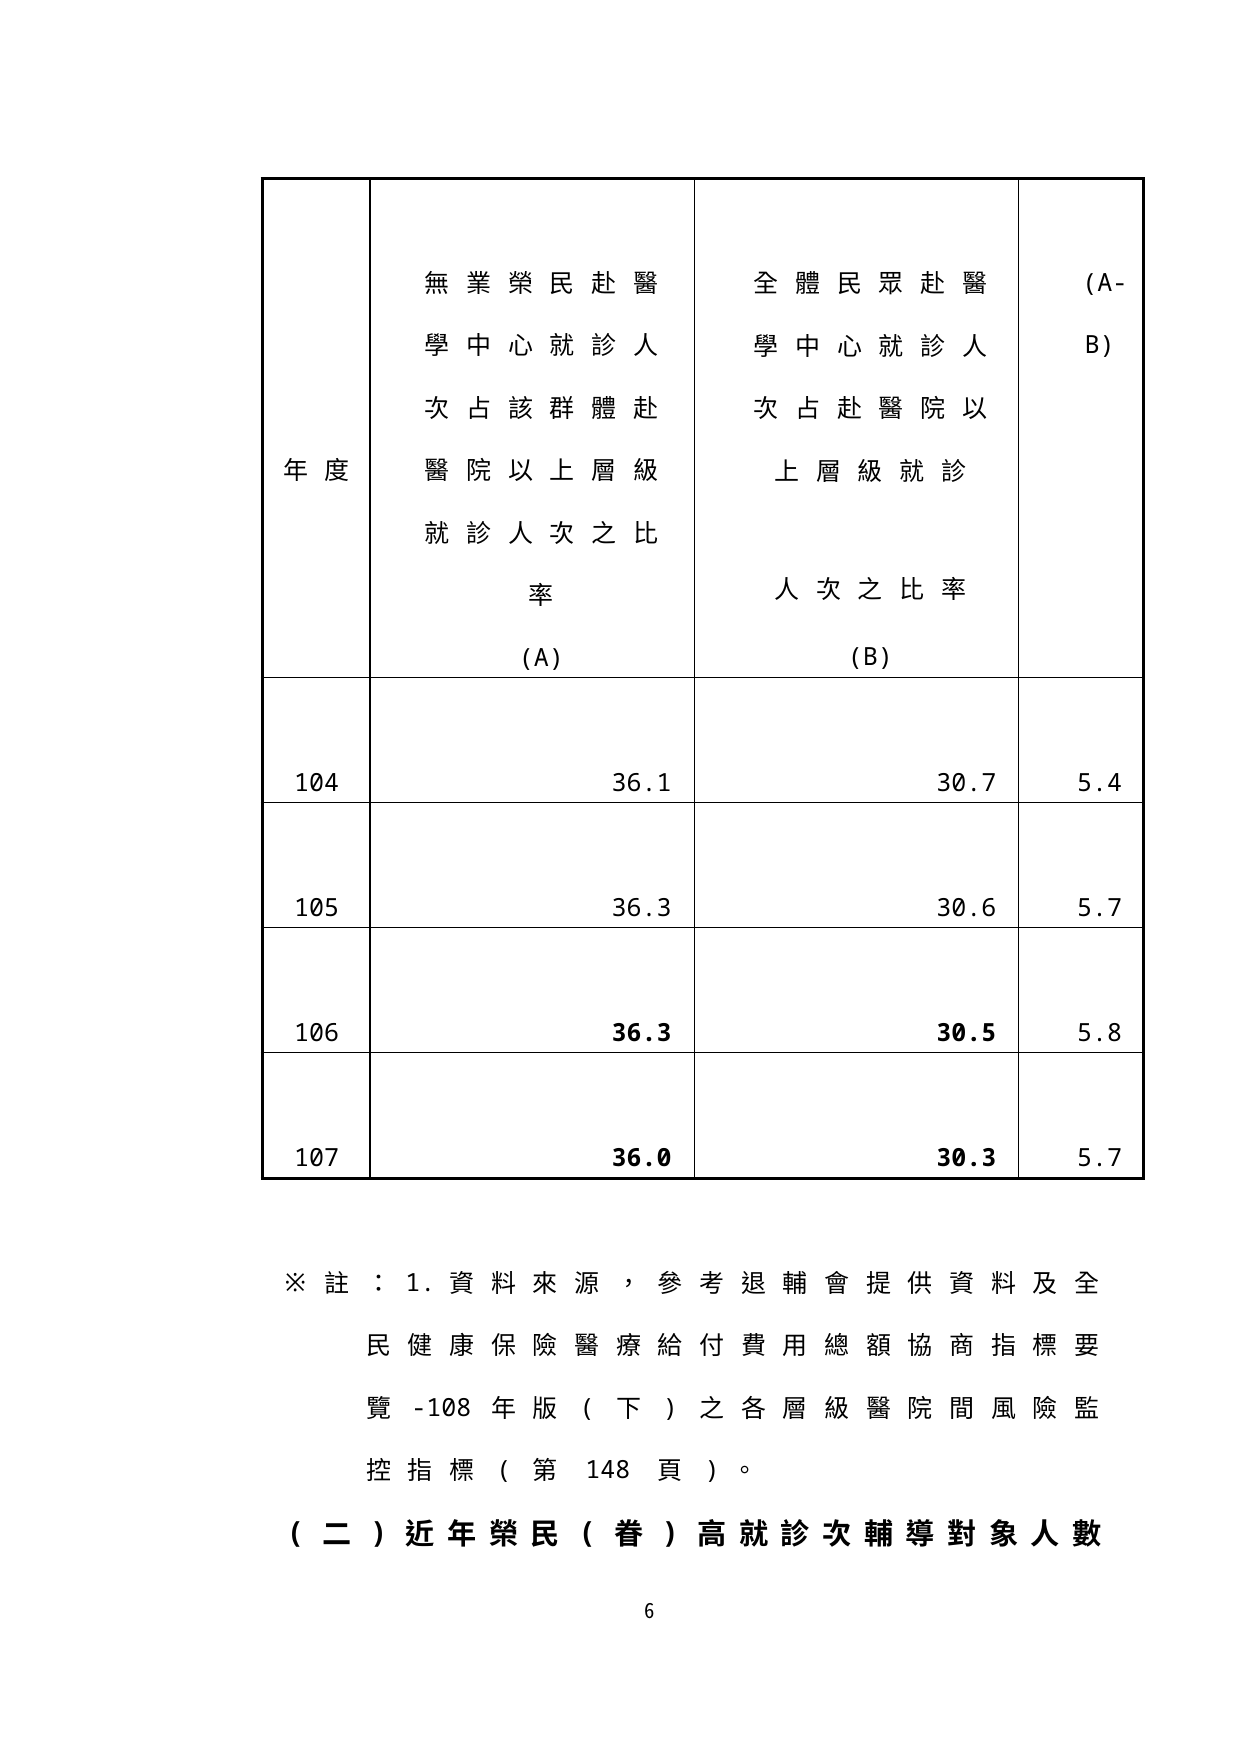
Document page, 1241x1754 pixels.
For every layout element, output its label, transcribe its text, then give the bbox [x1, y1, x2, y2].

table_cell 105 [264, 803, 369, 927]
text (二)近年榮民(眷)高就診次輔導對象人數 [250, 1490, 1108, 1552]
table_cell 106 [264, 928, 369, 1052]
table_cell 36.1 [371, 678, 694, 802]
table_cell 5.7 [1019, 803, 1142, 927]
table_cell 30.7 [695, 678, 1018, 802]
table_header 全體民眾赴醫學中心就診人次占赴醫院以上層級就診 人次之比率 (B) [695, 180, 1018, 677]
table_header (A-B) [1019, 180, 1142, 677]
table_header 年度 [264, 180, 369, 677]
table_cell 107 [264, 1053, 369, 1177]
table_cell 104 [264, 678, 369, 802]
table_header 無業榮民赴醫學中心就診人次占該群體赴醫院以上層級就診人次之比率 (A) [371, 180, 694, 677]
table_cell 30.5 [695, 928, 1018, 1052]
table_cell 36.3 [371, 803, 694, 927]
table_cell 36.0 [371, 1053, 694, 1177]
table_cell 5.8 [1019, 928, 1142, 1052]
table_cell 30.6 [695, 803, 1018, 927]
table_cell 36.3 [371, 928, 694, 1052]
table_cell 5.7 [1019, 1053, 1142, 1177]
text ※註：1.資料來源，參考退輔會提供資料及全民健康保險醫療給付費用總額協商指標要覽-108年版(下)之各層級醫院間風險監控指標(第148頁)。 [250, 1240, 1108, 1490]
table_cell 5.4 [1019, 678, 1142, 802]
table_cell 30.3 [695, 1053, 1018, 1177]
